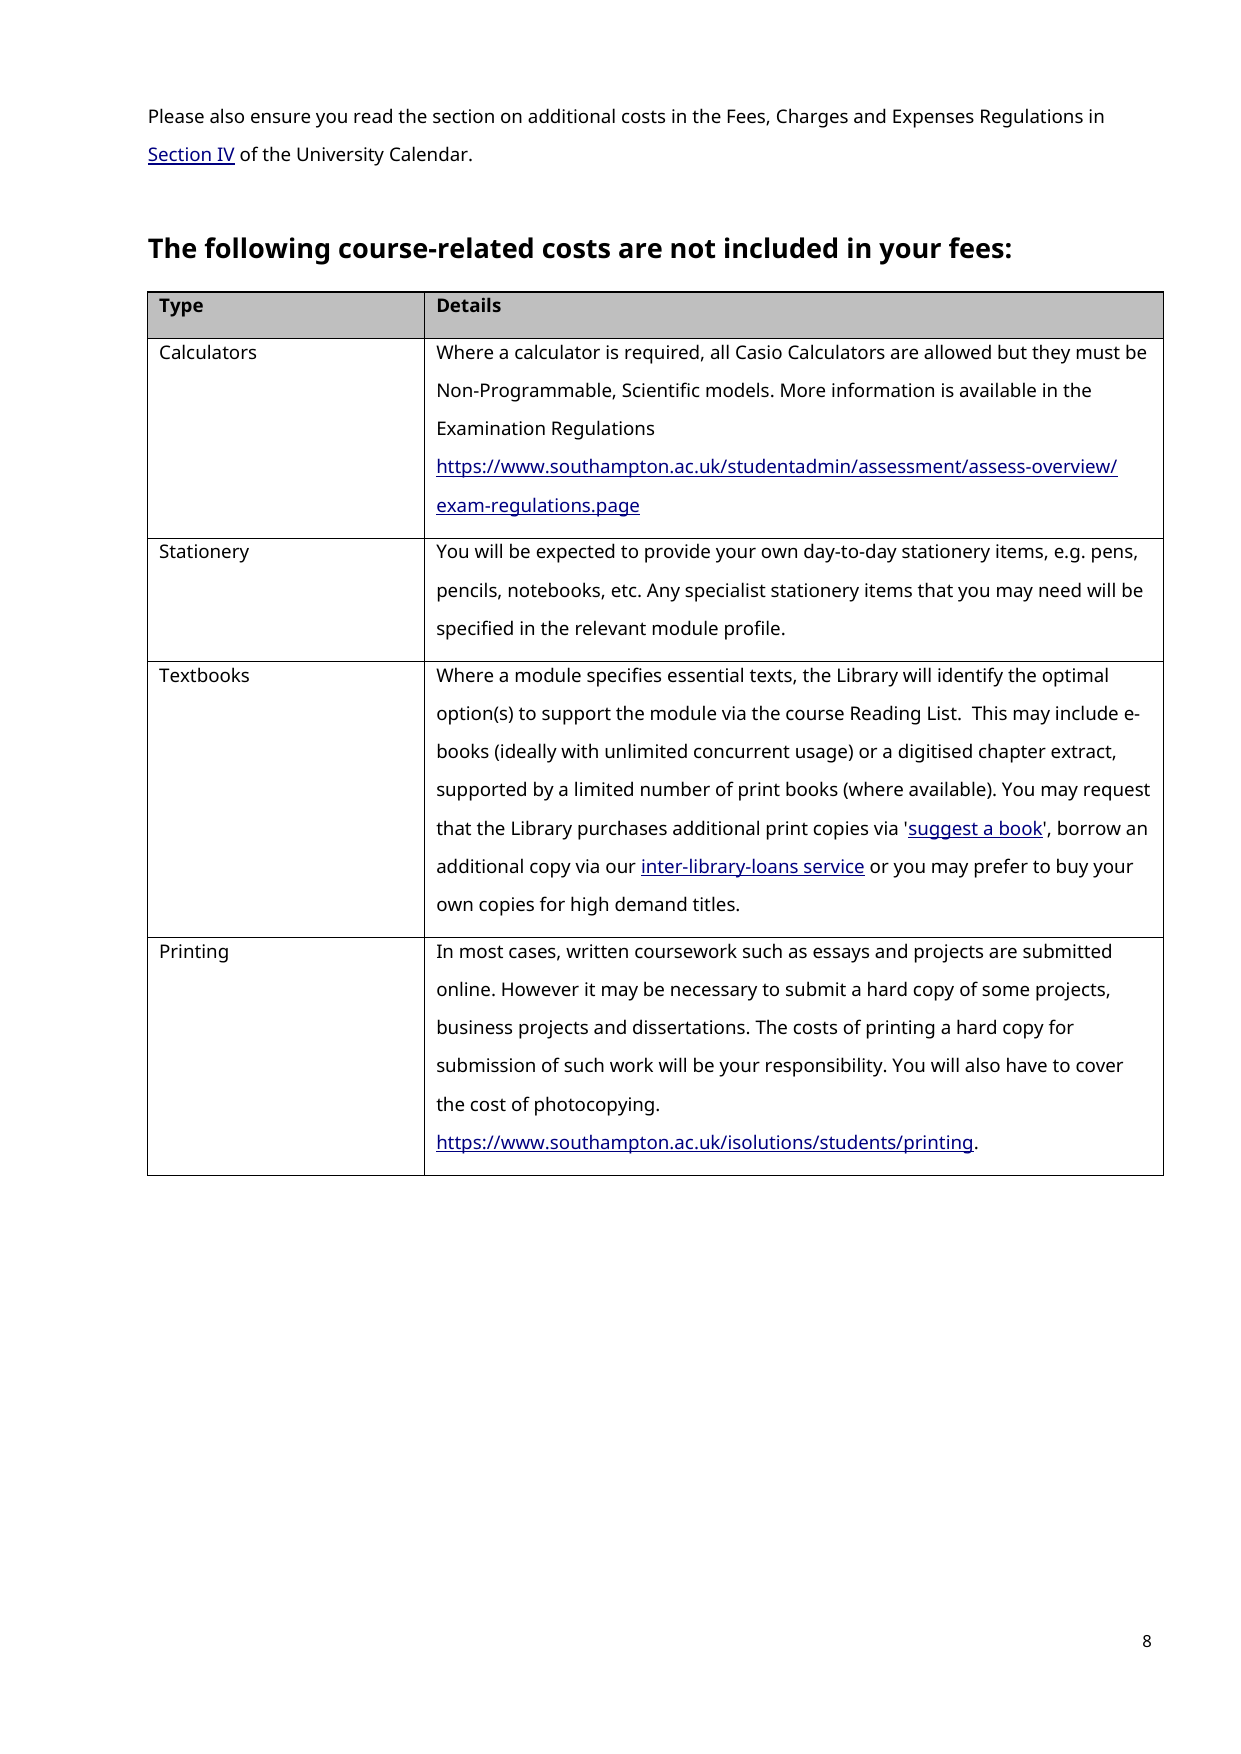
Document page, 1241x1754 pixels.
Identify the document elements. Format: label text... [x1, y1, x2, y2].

table_cell Where a module specifies essential texts, the Library will identify the optimal option(s) to support the module via the course Reading List. This may include e-books (ideally with unlimited concurrent usage) or a digitised chapter extract, supported by a limited number of print books (where available). You may request that the Library purchases additional print copies via 'suggest a book', borrow an additional copy via our inter-library-loans service or you may prefer to buy your own copies for high demand titles. [425, 662, 1163, 937]
table_cell Printing [148, 938, 424, 1175]
subtitle The following course-related costs are not included in your fees: [148, 230, 1152, 267]
table_header Details [425, 293, 1163, 338]
table_cell Where a calculator is required, all Casio Calculators are allowed but they must be Non-Programmable, Scientific models. More information is available in the Examination Regulations https://www.southampton.ac.uk/studentadmin/assessment/assess-overview/exam-regulations.page [425, 339, 1163, 538]
table_cell Textbooks [148, 662, 424, 937]
table_header Type [148, 293, 424, 338]
table_cell Calculators [148, 339, 424, 538]
table_cell Stationery [148, 539, 424, 661]
text Please also ensure you read the section on additional costs in the Fees, Charges and Expenses Regulations in Section IV of the University Calendar. [148, 103, 1152, 167]
table_cell In most cases, written coursework such as essays and projects are submitted online. However it may be necessary to submit a hard copy of some projects, business projects and dissertations. The costs of printing a hard copy for submission of such work will be your responsibility. You will also have to cover the cost of photocopying. https://www.southampton.ac.uk/isolutions/students/printing. [425, 938, 1163, 1175]
table_cell You will be expected to provide your own day-to-day stationery items, e.g. pens, pencils, notebooks, etc. Any specialist stationery items that you may need will be specified in the relevant module profile. [425, 539, 1163, 661]
